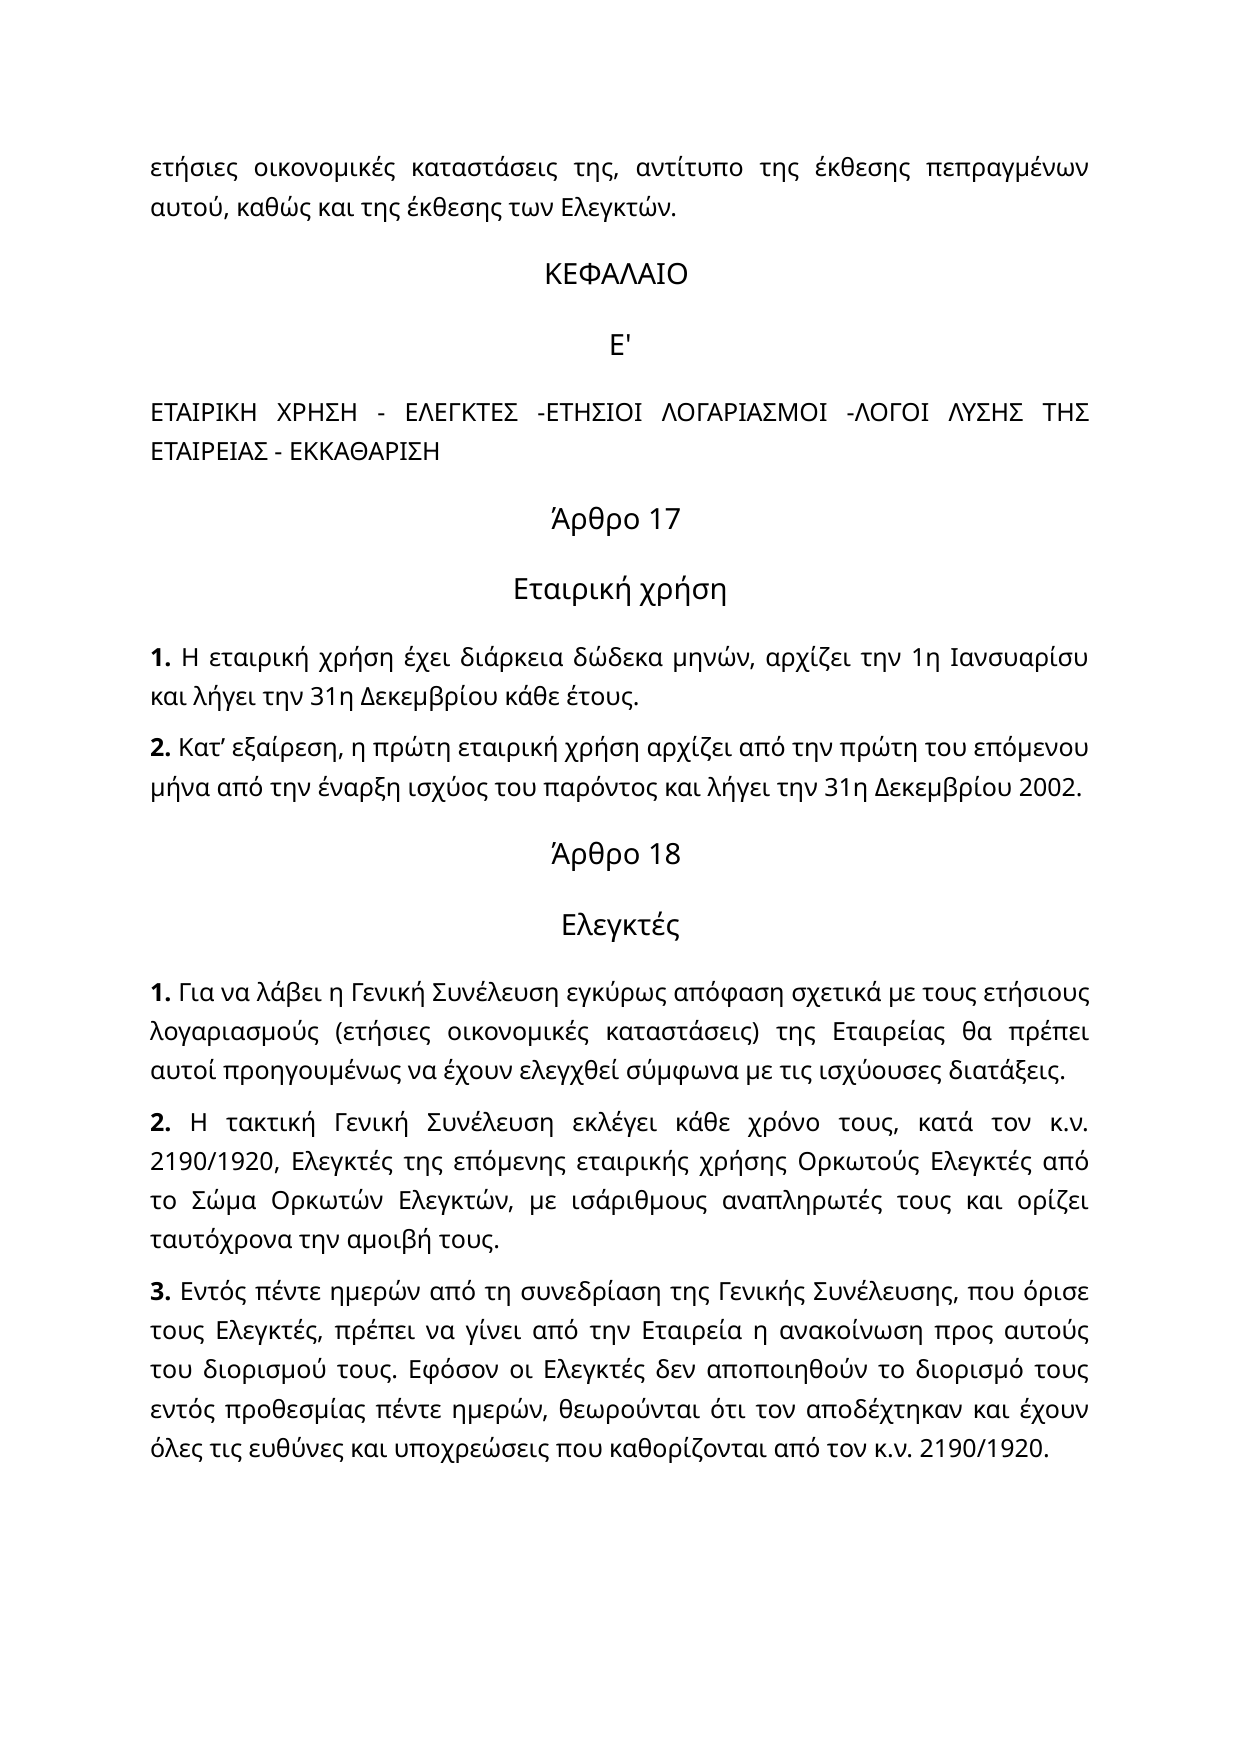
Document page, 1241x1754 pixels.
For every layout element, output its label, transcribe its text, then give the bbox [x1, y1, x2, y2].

subtitle Εταιρική χρήση [150, 568, 1090, 608]
text 2. Η τακτική Γενική Συνέλευση εκλέγει κάθε χρόνο τους, κατά τον κ.ν. 2190/1920, Ελεγκτές της επόμενης εταιρικής χρήσης Ορκωτούς Ελεγκτές από το Σώμα Ορκωτών Ελεγκτών, με ισάριθμους αναπληρωτές τους και ορίζει ταυτόχρονα την αμοιβή τους. [150, 1104, 1090, 1256]
text ετήσιες οικονομικές καταστάσεις της, αντίτυπο της έκθεσης πεπραγμένων αυτού, καθώς και της έκθεσης των Ελεγκτών. [150, 150, 1090, 223]
subtitle Άρθρο 17 [150, 498, 1090, 538]
subtitle Ε' [150, 324, 1090, 364]
subtitle ΚΕΦΑΛΑΙΟ [150, 253, 1090, 293]
text 1. Η εταιρική χρήση έχει διάρκεια δώδεκα μηνών, αρχίζει την 1η Ιανσυαρίσυ και λήγει την 31η Δεκεμβρίου κάθε έτους. [150, 639, 1090, 712]
subtitle Ελεγκτές [150, 904, 1090, 944]
text 2. Κατ’ εξαίρεση, η πρώτη εταιρική χρήση αρχίζει από την πρώτη του επόμενου μήνα από την έναρξη ισχύος του παρόντος και λήγει την 31η Δεκεμβρίου 2002. [150, 730, 1090, 803]
text ΕΤΑΙΡΙΚΗ ΧΡΗΣΗ - ΕΛΕΓΚΤΕΣ -ΕΤΗΣΙΟΙ ΛΟΓΑΡΙΑΣΜΟΙ -ΛΟΓΟΙ ΛΥΣΗΣ ΤΗΣ ΕΤΑΙΡΕΙΑΣ - ΕΚΚΑΘΑΡΙΣΗ [150, 394, 1090, 468]
text 1. Για να λάβει η Γενική Συνέλευση εγκύρως απόφαση σχετικά με τους ετήσιους λογαριασμούς (ετήσιες οικονομικές καταστάσεις) της Εταιρείας θα πρέπει αυτοί προηγουμένως να έχουν ελεγχθεί σύμφωνα με τις ισχύουσες διατάξεις. [150, 974, 1090, 1087]
subtitle Άρθρο 18 [150, 833, 1090, 873]
text 3. Εντός πέντε ημερών από τη συνεδρίαση της Γενικής Συνέλευσης, που όρισε τους Ελεγκτές, πρέπει να γίνει από την Εταιρεία η ανακοίνωση προς αυτούς του διορισμού τους. Εφόσον οι Ελεγκτές δεν αποποιηθούν το διορισμό τους εντός προθεσμίας πέντε ημερών, θεωρούνται ότι τον αποδέχτηκαν και έχουν όλες τις ευθύνες και υποχρεώσεις που καθορίζονται από τον κ.ν. 2190/1920. [150, 1274, 1090, 1464]
